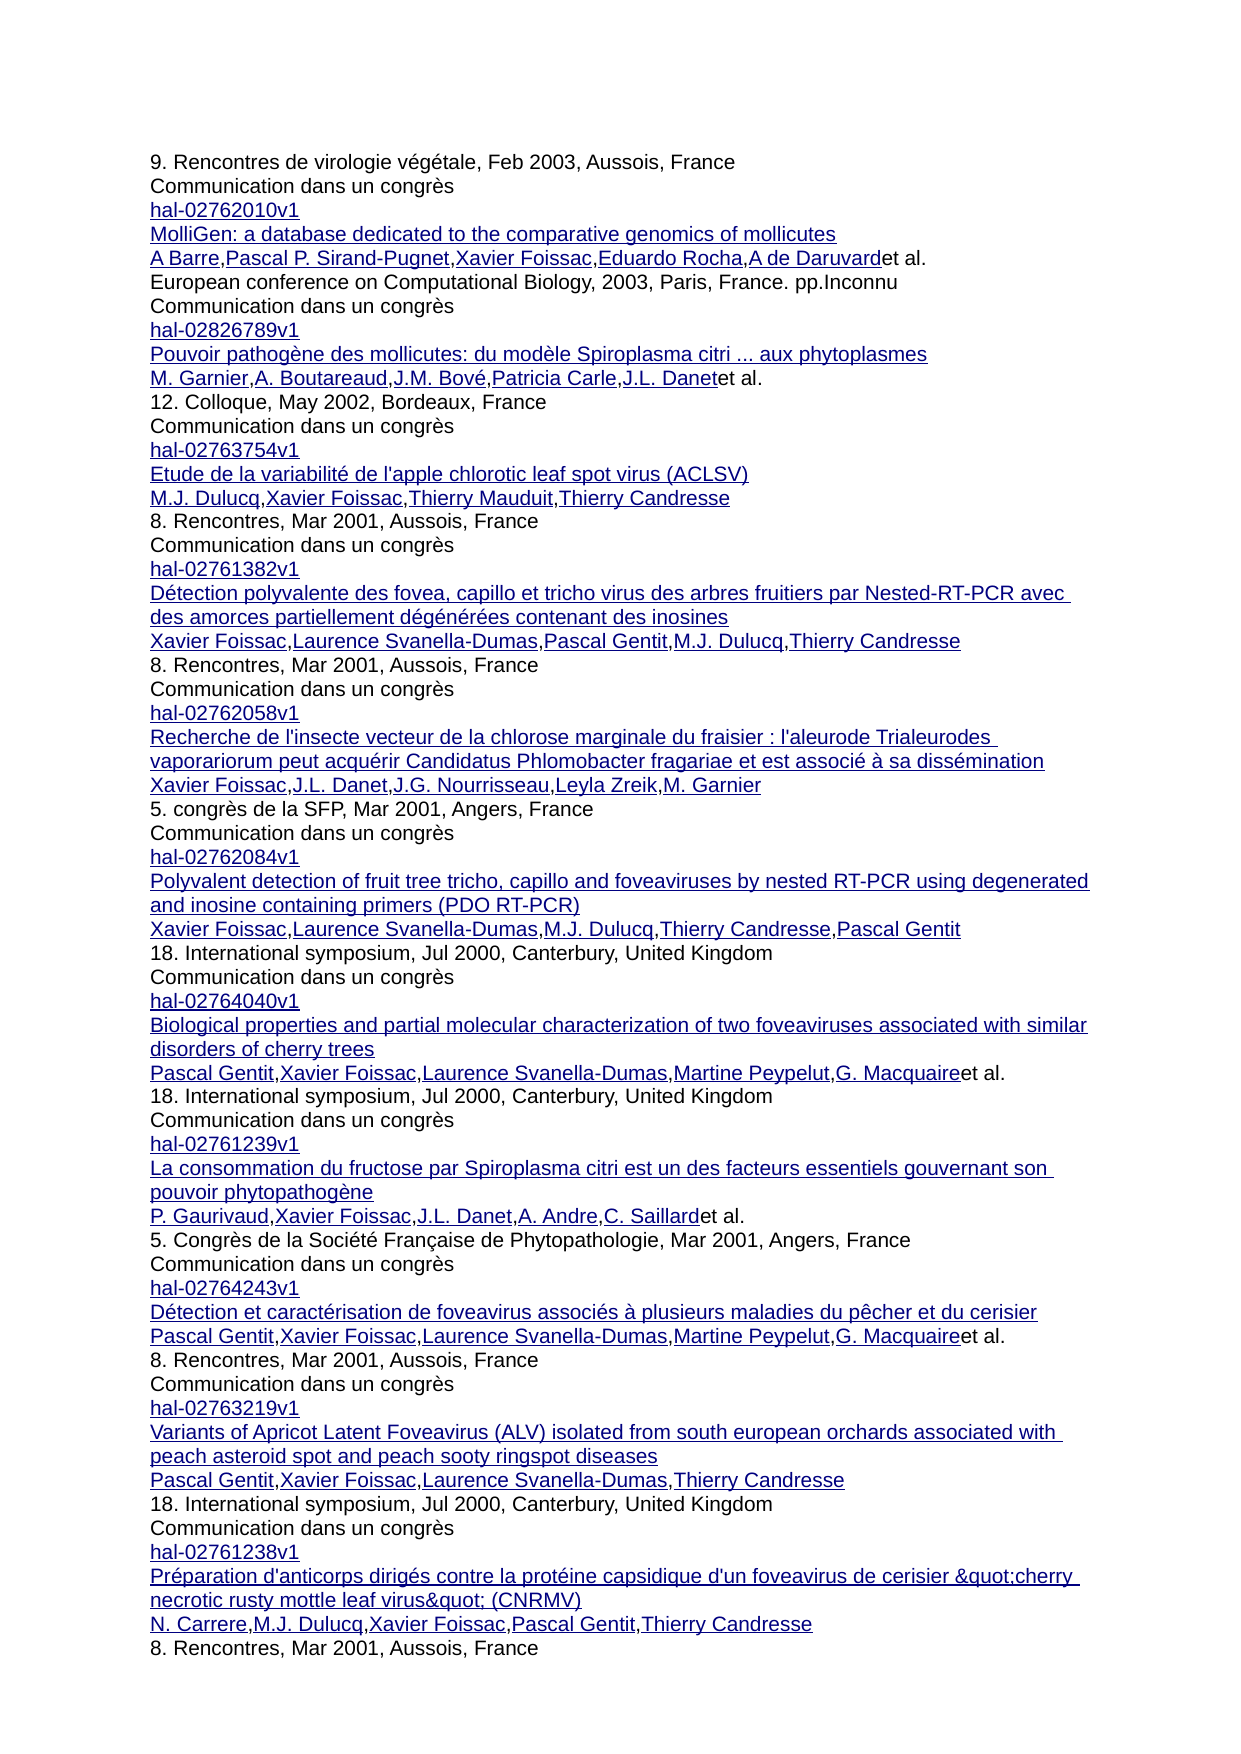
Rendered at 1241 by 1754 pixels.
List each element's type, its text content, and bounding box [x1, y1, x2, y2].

table_cell Biological properties and partial molecular characterization of two foveaviruses associated with similar disorders of cherry trees Pascal Gentit,Xavier Foissac,Laurence Svanella-Dumas,Martine Peypelut,G. Macquaireet al. 18. International symposium, Jul 2000, Canterbury, United Kingdom Communication dans un congrès hal-02761239v1 [150, 1013, 1090, 1156]
table_cell Etude de la variabilité de l'apple chlorotic leaf spot virus (ACLSV) M.J. Dulucq,Xavier Foissac,Thierry Mauduit,Thierry Candresse 8. Rencontres, Mar 2001, Aussois, France Communication dans un congrès hal-02761382v1 [150, 461, 1090, 581]
table_cell Pouvoir pathogène des mollicutes: du modèle Spiroplasma citri ... aux phytoplasmes M. Garnier,A. Boutareaud,J.M. Bové,Patricia Carle,J.L. Danetet al. 12. Colloque, May 2002, Bordeaux, France Communication dans un congrès hal-02763754v1 [150, 342, 1090, 461]
table_cell Préparation d'anticorps dirigés contre la protéine capsidique d'un foveavirus de cerisier &quot;cherry necrotic rusty mottle leaf virus&quot; (CNRMV) N. Carrere,M.J. Dulucq,Xavier Foissac,Pascal Gentit,Thierry Candresse 8. Rencontres, Mar 2001, Aussois, France [150, 1564, 1090, 1659]
table_cell MolliGen: a database dedicated to the comparative genomics of mollicutes A Barre,Pascal P. Sirand-Pugnet,Xavier Foissac,Eduardo Rocha,A de Daruvardet al. European conference on Computational Biology, 2003, Paris, France. pp.Inconnu Communication dans un congrès hal-02826789v1 [150, 222, 1090, 342]
table_cell 9. Rencontres de virologie végétale, Feb 2003, Aussois, France Communication dans un congrès hal-02762010v1 [150, 150, 1090, 222]
table_cell Détection et caractérisation de foveavirus associés à plusieurs maladies du pêcher et du cerisier Pascal Gentit,Xavier Foissac,Laurence Svanella-Dumas,Martine Peypelut,G. Macquaireet al. 8. Rencontres, Mar 2001, Aussois, France Communication dans un congrès hal-02763219v1 [150, 1300, 1090, 1420]
table_cell Détection polyvalente des fovea, capillo et tricho virus des arbres fruitiers par Nested-RT-PCR avec des amorces partiellement dégénérées contenant des inosines Xavier Foissac,Laurence Svanella-Dumas,Pascal Gentit,M.J. Dulucq,Thierry Candresse 8. Rencontres, Mar 2001, Aussois, France Communication dans un congrès hal-02762058v1 [150, 581, 1090, 725]
table_cell Variants of Apricot Latent Foveavirus (ALV) isolated from south european orchards associated with peach asteroid spot and peach sooty ringspot diseases Pascal Gentit,Xavier Foissac,Laurence Svanella-Dumas,Thierry Candresse 18. International symposium, Jul 2000, Canterbury, United Kingdom Communication dans un congrès hal-02761238v1 [150, 1420, 1090, 1563]
table_cell and inosine containing primers (PDO RT-PCR) Xavier Foissac,Laurence Svanella-Dumas,M.J. Dulucq,Thierry Candresse,Pascal Gentit 18. International symposium, Jul 2000, Canterbury, United Kingdom Communication dans un congrès hal-02764040v1 [150, 891, 1090, 1012]
table_cell La consommation du fructose par Spiroplasma citri est un des facteurs essentiels gouvernant son pouvoir phytopathogène P. Gaurivaud,Xavier Foissac,J.L. Danet,A. Andre,C. Saillardet al. 5. Congrès de la Société Française de Phytopathologie, Mar 2001, Angers, France Communication dans un congrès hal-02764243v1 [150, 1156, 1090, 1300]
table_cell Recherche de l'insecte vecteur de la chlorose marginale du fraisier : l'aleurode Trialeurodes vaporariorum peut acquérir Candidatus Phlomobacter fragariae et est associé à sa dissémination Xavier Foissac,J.L. Danet,J.G. Nourrisseau,Leyla Zreik,M. Garnier 5. congrès de la SFP, Mar 2001, Angers, France Communication dans un congrès hal-02762084v1 [150, 725, 1090, 869]
table_cell Polyvalent detection of fruit tree tricho, capillo and foveaviruses by nested RT-PCR using degenerated [150, 869, 1090, 890]
